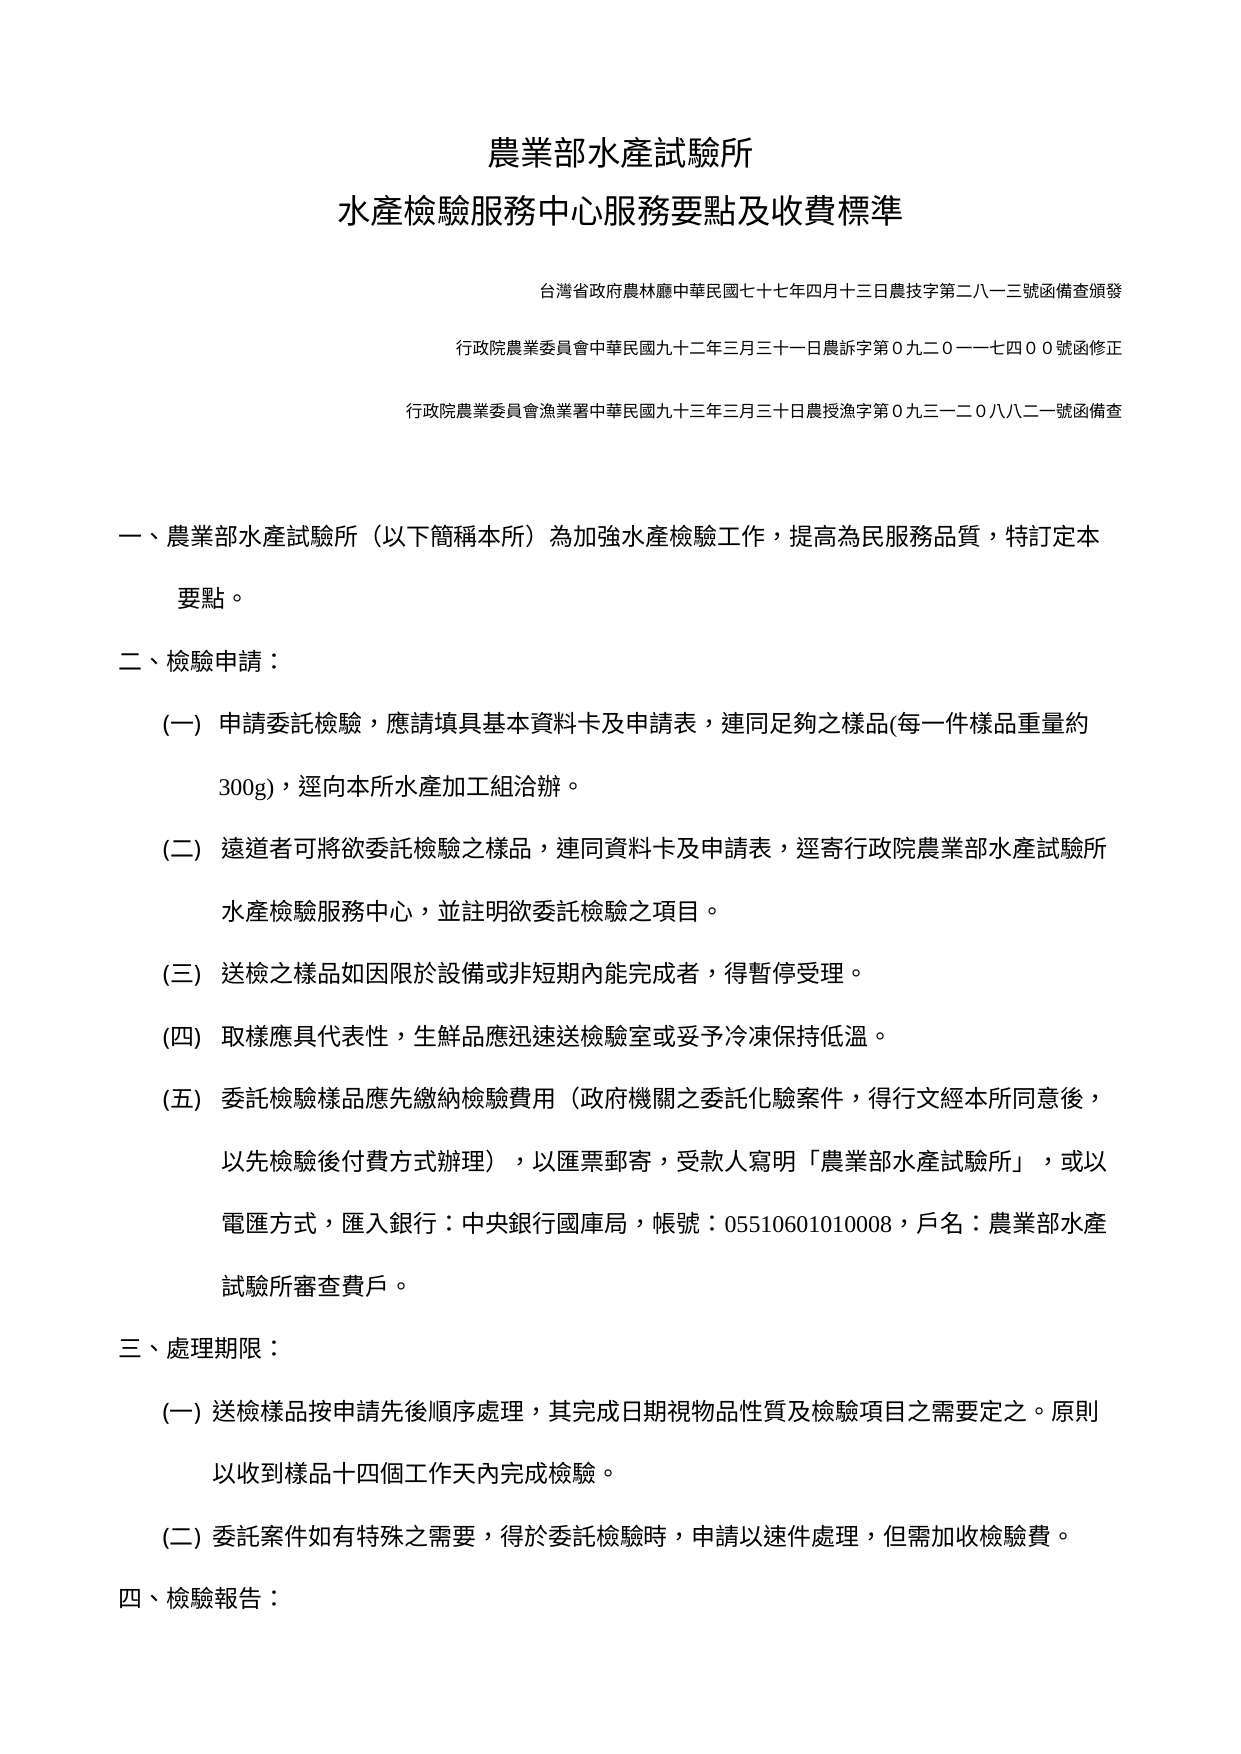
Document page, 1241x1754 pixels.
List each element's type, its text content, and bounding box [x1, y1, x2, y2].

text 行政院農業委員會漁業署中華民國九十三年三月三十日農授漁字第０九三一二０八八二一號函備查 [118, 368, 1122, 431]
text 行政院農業委員會中華民國九十二年三月三十一日農訴字第０九二０一一七四００號函修正 [118, 306, 1122, 368]
text 四、檢驗報告： [118, 1556, 1122, 1618]
list 委託檢驗樣品應先繳納檢驗費用（政府機關之委託化驗案件，得行文經本所同意後，以先檢驗後付費方式辦理），以匯票郵寄，受款人寫明「農業部水產試驗所」，或以電匯方式，匯入銀行：中央銀行國庫局，帳號：05510601010008，戶名：農業部水產試驗所審查費戶。 [163, 1056, 1122, 1306]
list 委託案件如有特殊之需要，得於委託檢驗時，申請以速件處理，但需加收檢驗費。 [162, 1493, 1122, 1556]
list 遠道者可將欲委託檢驗之樣品，連同資料卡及申請表，逕寄行政院農業部水產試驗所水產檢驗服務中心，並註明欲委託檢驗之項目。 [163, 806, 1122, 931]
text 三、處理期限： [118, 1306, 1122, 1368]
list 申請委託檢驗，應請填具基本資料卡及申請表，連同足夠之樣品(每一件樣品重量約300g)，逕向本所水產加工組洽辦。 [163, 681, 1122, 806]
list 送檢之樣品如因限於設備或非短期內能完成者，得暫停受理。 [163, 931, 1122, 993]
list 取樣應具代表性，生鮮品應迅速送檢驗室或妥予冷凍保持低溫。 [163, 993, 1122, 1056]
text 水產檢驗服務中心服務要點及收費標準 [118, 204, 1122, 228]
text 一、農業部水產試驗所（以下簡稱本所）為加強水產檢驗工作，提高為民服務品質，特訂定本要點。 [118, 493, 1122, 618]
list 送檢樣品按申請先後順序處理，其完成日期視物品性質及檢驗項目之需要定之。原則以收到樣品十四個工作天內完成檢驗。 [162, 1368, 1122, 1493]
text 農業部水產試驗所 [118, 127, 1122, 175]
text 台灣省政府農林廳中華民國七十七年四月十三日農技字第二八一三號函備查頒發 [118, 243, 1122, 306]
text 二、檢驗申請： [118, 618, 1122, 681]
